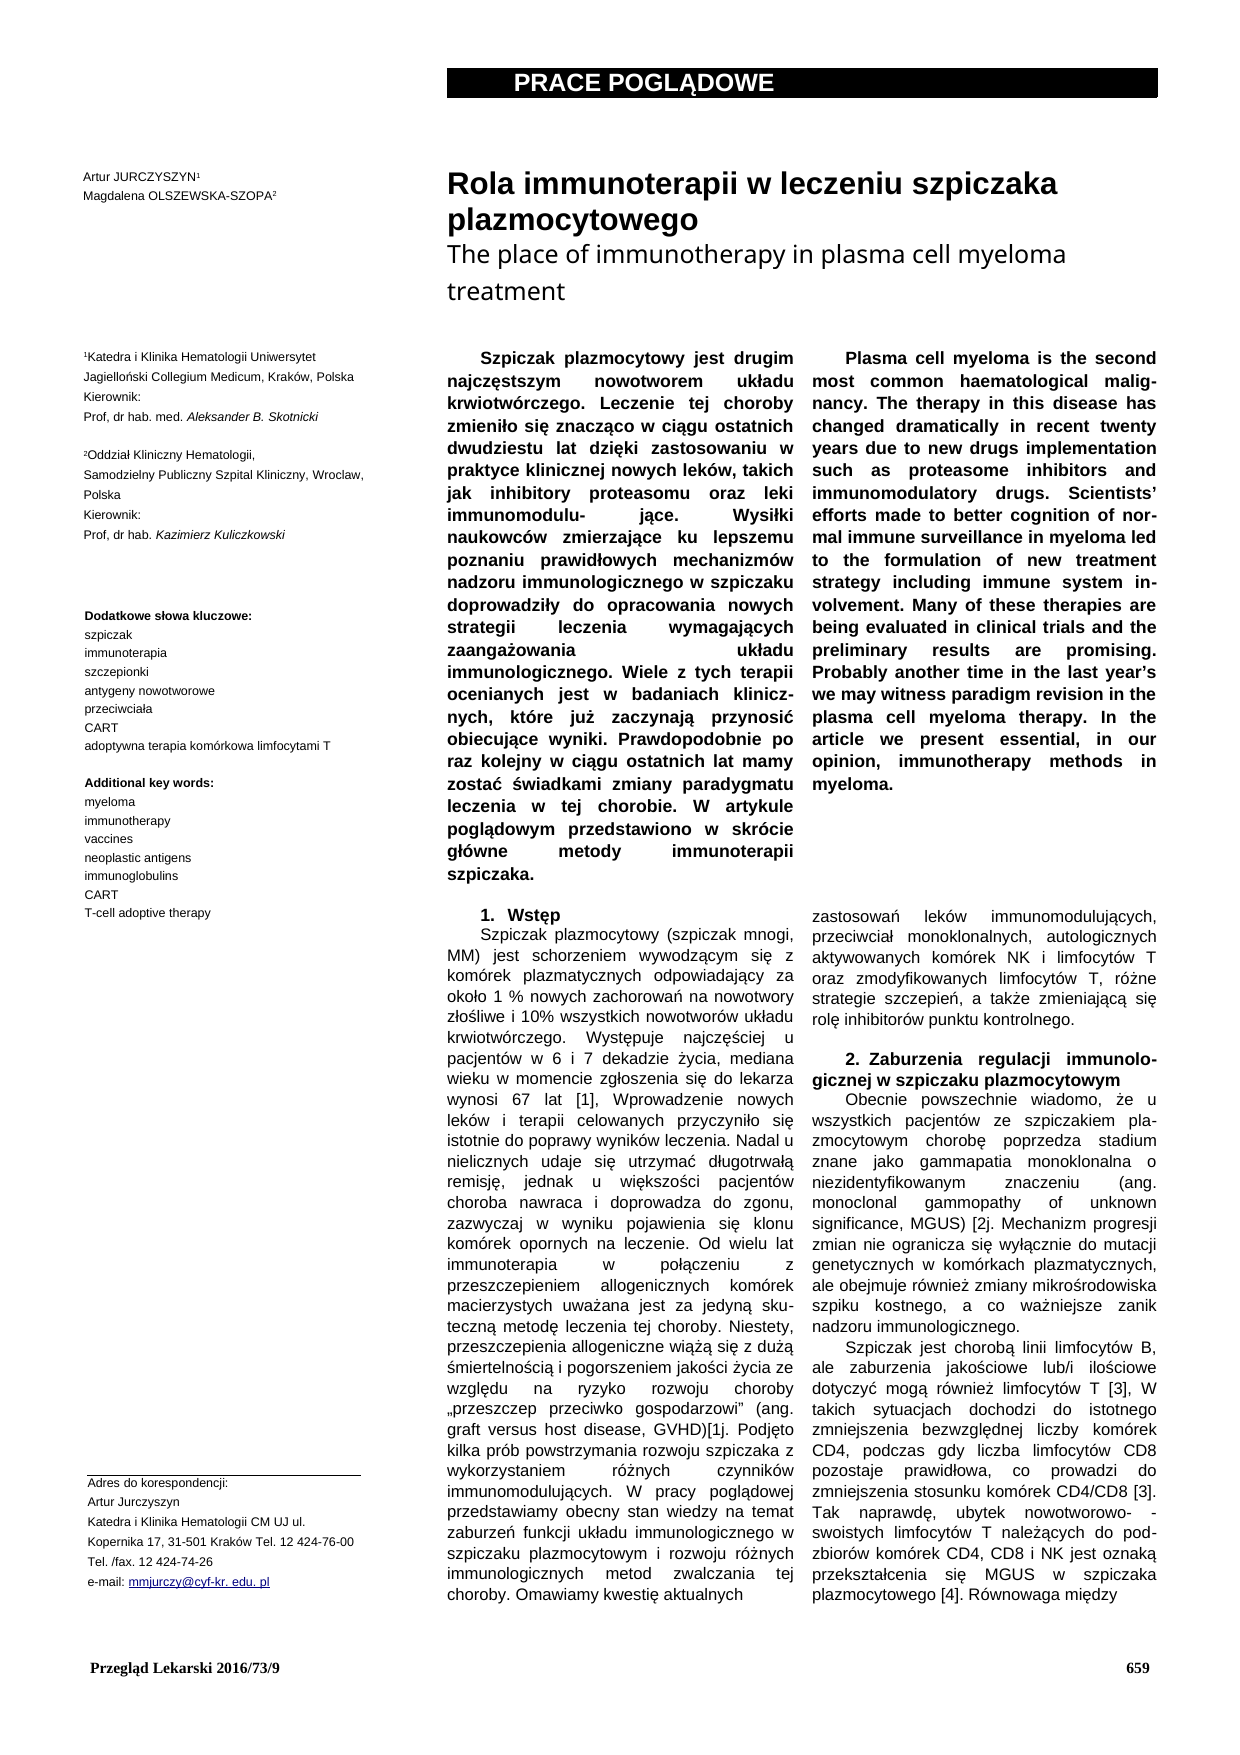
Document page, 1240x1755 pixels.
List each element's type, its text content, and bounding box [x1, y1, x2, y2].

text Adres do korespondencji: [87, 1476, 361, 1489]
text vaccines [84, 832, 419, 846]
text szpiczak [84, 628, 419, 642]
text 659 [1126, 1658, 1156, 1676]
text Prof, dr hab. med. Aleksander B. Skotnicki [83, 409, 403, 424]
text zastosowań leków immunomodulujących, przeciwciał monoklonalnych, autologicznych aktywowanych komórek NK i limfocytów T oraz zmodyfikowanych limfocytów T, różne strategie szczepień, a także zmieniającą się rolę inhibitorów punktu kontrolnego. [812, 907, 1157, 1029]
text PRACE POGLĄDOWE [448, 69, 1157, 97]
text myeloma [84, 795, 419, 809]
text przeciwciała [84, 702, 419, 716]
text Szpiczak plazmocytowy (szpiczak mno­gi, MM) jest schorzeniem wywodzącym się z komórek plazmatycznych odpowiadający za około 1 % nowych zachorowań na nowo­twory złośliwe i 10% wszystkich nowotworów układu krwiotwórczego. Występuje najczę­ściej u pacjentów w 6 i 7 dekadzie życia, mediana wieku w momencie zgłoszenia się do lekarza wynosi 67 lat [1], Wprowadzenie nowych leków i terapii celowanych przyczy­niło się istotnie do poprawy wyników lecze­nia. Nadal u nielicznych udaje się utrzymać długotrwałą remisję, jednak u większości pacjentów choroba nawraca i doprowadza do zgonu, zazwyczaj w wyniku pojawienia się klonu komórek opornych na leczenie. Od wielu lat immunoterapia w połączeniu z przeszczepieniem allogenicznych komórek macierzystych uważana jest za jedyną sku­teczną metodę leczenia tej choroby. Nieste­ty, przeszczepienia allogeniczne wiążą się z dużą śmiertelnością i pogorszeniem jakości życia ze względu na ryzyko rozwoju choroby „przeszczep przeciwko gospodarzowi” (ang. graft versus host disease, GVHD)[1j. Pod­jęto kilka prób powstrzymania rozwoju szpi­czaka z wykorzystaniem różnych czynników immunomodulujących. W pracy poglądowej przedstawiamy obecny stan wiedzy na temat zaburzeń funkcji układu immunologicznego w szpiczaku plazmocytowym i rozwoju róż­nych immunologicznych metod zwalczania tej choroby. Omawiamy kwestię aktualnych [447, 925, 794, 1604]
text szczepionki [84, 665, 419, 679]
text Szpiczak plazmocytowy jest dru­gim najczęstszym nowotworem ukła­du krwiotwórczego. Leczenie tej choroby zmieniło się znacząco w ciągu ostatnich dwudziestu lat dzięki zastosowaniu w praktyce klinicznej nowych leków, takich jak inhibitory proteasomu oraz leki immunomodulu- jące. Wysiłki naukowców zmierzające ku lepszemu poznaniu prawidłowych mechanizmów nadzoru immunologicz­nego w szpiczaku doprowadziły do opracowania nowych strategii leczenia wymagających zaangażowania układu immunologicznego. Wiele z tych terapii ocenianych jest w badaniach klinicz­nych, które już zaczynają przynosić obiecujące wyniki. Prawdopodobnie po raz kolejny w ciągu ostatnich lat mamy zostać świadkami zmiany pa­radygmatu leczenia w tej chorobie. W artykule poglądowym przedstawiono w skrócie główne metody immunoterapii szpiczaka. [447, 348, 794, 884]
text Katedra i Klinika Hematologii CM UJ ul. Kopernika 17, 31-501 Kraków Tel. 12 424-76-00 [87, 1515, 361, 1549]
text Przegląd Lekarski 2016/73/9 [90, 1659, 317, 1677]
text antygeny nowotworowe [84, 683, 419, 698]
text Dodatkowe słowa kluczowe: [84, 609, 419, 623]
text T-cell adoptive therapy [84, 906, 419, 920]
text 2Oddział Kliniczny Hematologii, [83, 448, 403, 462]
text immunotherapy [84, 813, 419, 828]
text Jagielloński Collegium Medicum, Kraków, Polska [83, 369, 403, 384]
text e-mail: mmjurczy@cyf-kr. edu. pl [87, 1575, 361, 1589]
subtitle Rola immunoterapii w leczeniu szpiczaka plazmocytowego [447, 165, 1157, 237]
text Artur Jurczyszyn [87, 1495, 361, 1509]
text immunoglobulins [84, 869, 419, 883]
text adoptywna terapia komórkowa limfocytami T [84, 739, 419, 753]
text Plasma cell myeloma is the second most common haematological malig­nancy. The therapy in this disease has changed dramatically in recent twenty years due to new drugs implementa­tion such as proteasome inhibitors and immunomodulatory drugs. Scientists’ efforts made to better cognition of nor­mal immune surveillance in myeloma led to the formulation of new treatment strategy including immune system in­volvement. Many of these therapies are being evaluated in clinical trials and the preliminary results are promising. Probably another time in the last year’s we may witness paradigm revision in the plasma cell myeloma therapy. In the article we present essential, in our opinion, immunotherapy methods in myeloma. [812, 348, 1157, 794]
text Artur JURCZYSZYN1 [83, 170, 354, 184]
text Kierownik: [83, 389, 403, 404]
text CART [84, 887, 419, 902]
text Kierownik: [83, 508, 403, 522]
text Magdalena OLSZEWSKA-SZOPA2 [83, 189, 354, 203]
text CART [84, 720, 419, 735]
text Prof, dr hab. Kazimierz Kuliczkowski [83, 527, 403, 542]
text immunoterapia [84, 646, 419, 661]
subtitle 2. Zaburzenia regulacji immunolo­gicznej w szpiczaku plazmocytowym [812, 1049, 1157, 1090]
subtitle The place of immunotherapy in plasma cell myeloma treatment [447, 237, 1157, 308]
text Szpiczak jest chorobą linii limfocytów B, ale zaburzenia jakościowe lub/i ilościowe dotyczyć mogą również limfocytów T [3], W takich sytuacjach dochodzi do istotnego zmniejszenia bezwzględnej liczby komórek CD4, podczas gdy liczba limfocytów CD8 pozostaje prawidłowa, co prowadzi do zmniejszenia stosunku komórek CD4/CD8 [3]. Tak naprawdę, ubytek nowotworowo- -swoistych limfocytów T należących do pod­zbiorów komórek CD4, CD8 i NK jest oznaką przekształcenia się MGUS w szpiczaka plazmocytowego [4]. Równowaga między [812, 1337, 1157, 1604]
text Additional key words: [84, 776, 419, 791]
text 1Katedra i Klinika Hematologii Uniwersytet [83, 349, 403, 364]
text Samodzielny Publiczny Szpital Kliniczny, Wroclaw, Polska [83, 468, 403, 502]
text Tel. /fax. 12 424-74-26 [87, 1555, 361, 1569]
text Obecnie powszechnie wiadomo, że u wszystkich pacjentów ze szpiczakiem pla­zmocytowym chorobę poprzedza stadium znane jako gammapatia monoklonalna o niezidentyfikowanym znaczeniu (ang. monoclonal gammopathy of unknown significance, MGUS) [2j. Mechanizm pro­gresji zmian nie ogranicza się wyłącznie do mutacji genetycznych w komórkach pla­zmatycznych, ale obejmuje również zmiany mikrośrodowiska szpiku kostnego, a co waż­niejsze zanik nadzoru immunologicznego. [812, 1090, 1157, 1336]
text neoplastic antigens [84, 850, 419, 865]
subtitle 1. Wstęp [447, 904, 794, 925]
